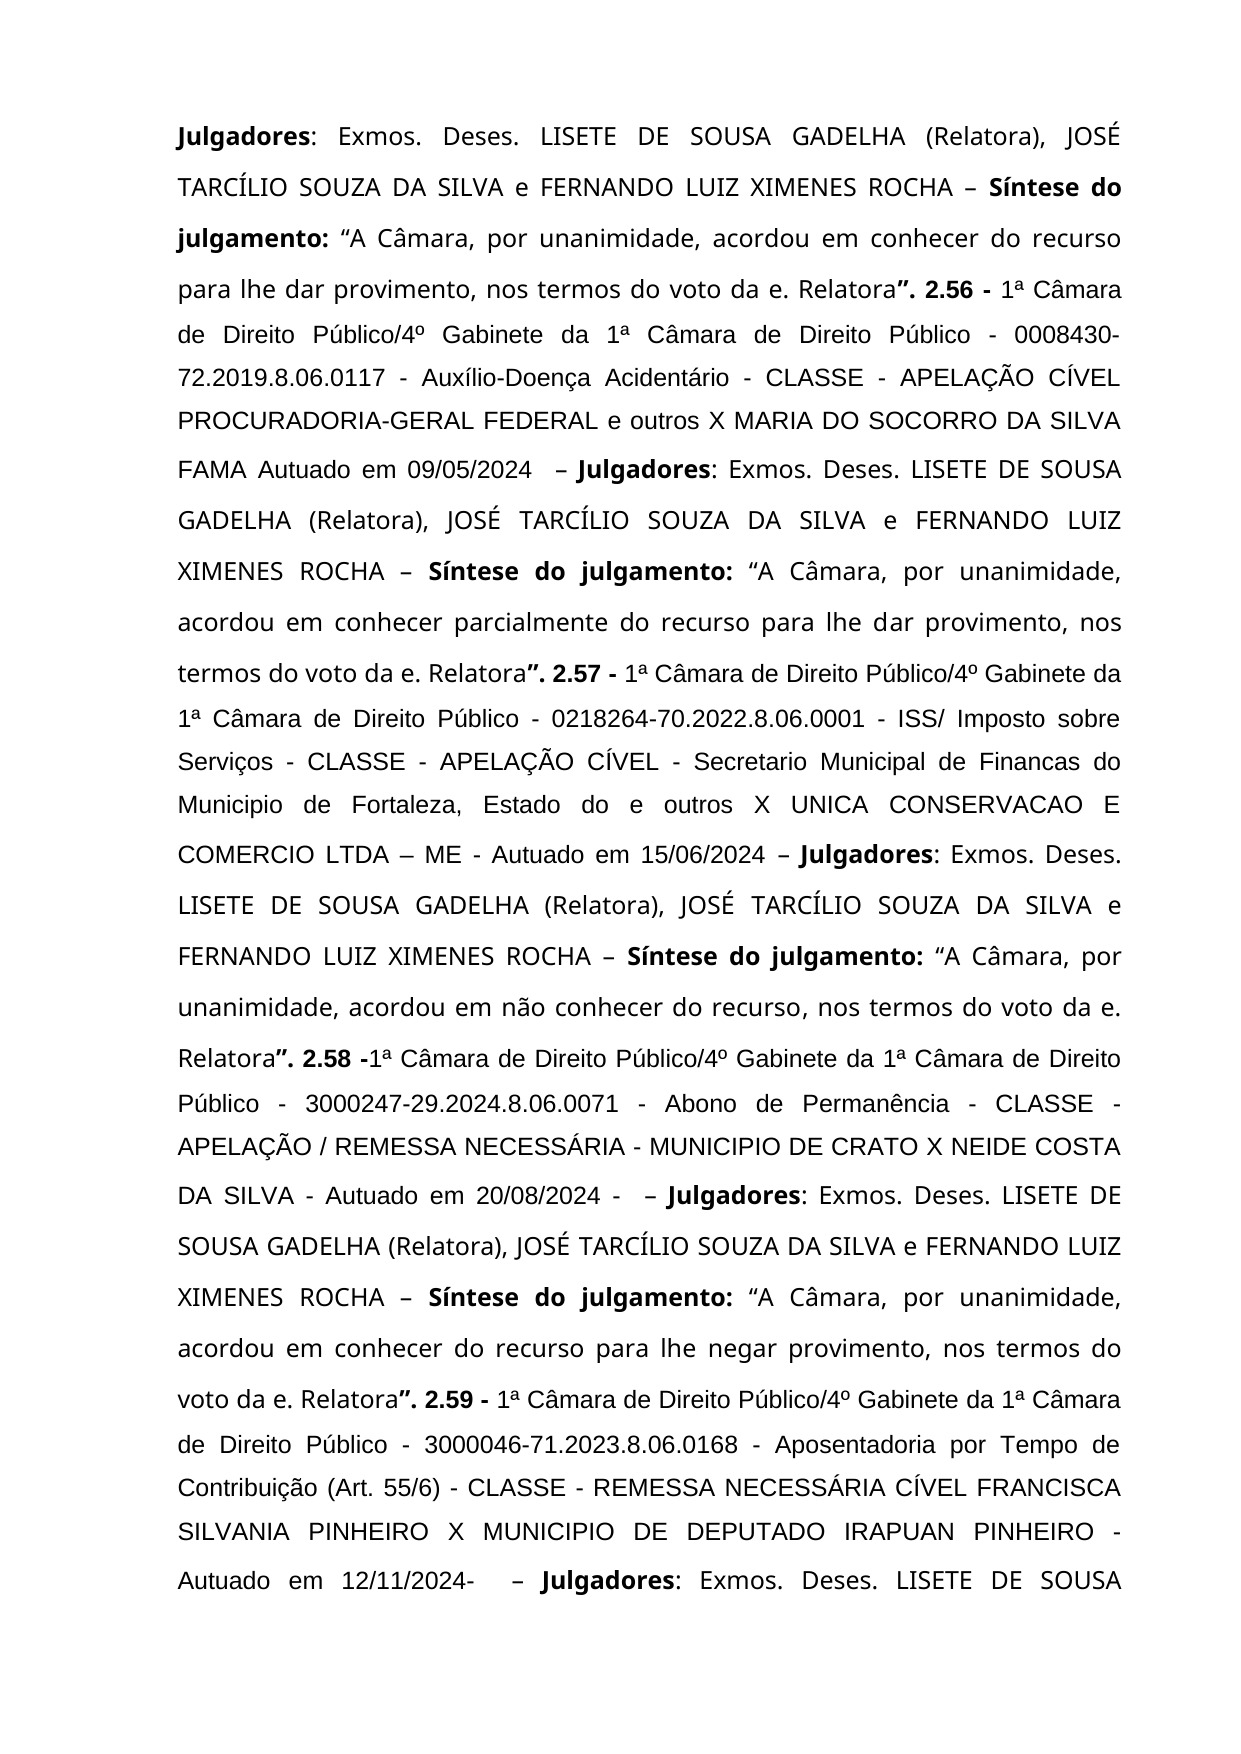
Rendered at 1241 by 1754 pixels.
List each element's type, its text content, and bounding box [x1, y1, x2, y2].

text Julgadores: Exmos. Deses. LISETE DE SOUSA GADELHA (Relatora), JOSÉ TARCÍLIO SOUZA DA SILVA e FERNANDO LUIZ XIMENES ROCHA – Síntese do julgamento: “A Câmara, por unanimidade, acordou em conhecer do recurso para lhe dar provimento, nos termos do voto da e. Relatora”. 2.56 - 1ª Câmara de Direito Público/4º Gabinete da 1ª Câmara de Direito Público - 0008430-72.2019.8.06.0117 - Auxílio-Doença Acidentário - CLASSE - APELAÇÃO CÍVEL PROCURADORIA-GERAL FEDERAL e outros X MARIA DO SOCORRO DA SILVA FAMA Autuado em 09/05/2024 – Julgadores: Exmos. Deses. LISETE DE SOUSA GADELHA (Relatora), JOSÉ TARCÍLIO SOUZA DA SILVA e FERNANDO LUIZ XIMENES ROCHA – Síntese do julgamento: “A Câmara, por unanimidade, acordou em conhecer parcialmente do recurso para lhe dar provimento, nos termos do voto da e. Relatora”. 2.57 - 1ª Câmara de Direito Público/4º Gabinete da 1ª Câmara de Direito Público - 0218264-70.2022.8.06.0001 - ISS/ Imposto sobre Serviços - CLASSE - APELAÇÃO CÍVEL - Secretario Municipal de Financas do Municipio de Fortaleza, Estado do e outros X UNICA CONSERVACAO E COMERCIO LTDA – ME - Autuado em 15/06/2024 – Julgadores: Exmos. Deses. LISETE DE SOUSA GADELHA (Relatora), JOSÉ TARCÍLIO SOUZA DA SILVA e FERNANDO LUIZ XIMENES ROCHA – Síntese do julgamento: “A Câmara, por unanimidade, acordou em não conhecer do recurso, nos termos do voto da e. Relatora”. 2.58 -1ª Câmara de Direito Público/4º Gabinete da 1ª Câmara de Direito Público - 3000247-29.2024.8.06.0071 - Abono de Permanência - CLASSE - APELAÇÃO / REMESSA NECESSÁRIA - MUNICIPIO DE CRATO X NEIDE COSTA DA SILVA - Autuado em 20/08/2024 - – Julgadores: Exmos. Deses. LISETE DE SOUSA GADELHA (Relatora), JOSÉ TARCÍLIO SOUZA DA SILVA e FERNANDO LUIZ XIMENES ROCHA – Síntese do julgamento: “A Câmara, por unanimidade, acordou em conhecer do recurso para lhe negar provimento, nos termos do voto da e. Relatora”. 2.59 - 1ª Câmara de Direito Público/4º Gabinete da 1ª Câmara de Direito Público - 3000046-71.2023.8.06.0168 - Aposentadoria por Tempo de Contribuição (Art. 55/6) - CLASSE - REMESSA NECESSÁRIA CÍVEL FRANCISCA SILVANIA PINHEIRO X MUNICIPIO DE DEPUTADO IRAPUAN PINHEIRO - Autuado em 12/11/2024- – Julgadores: Exmos. Deses. LISETE DE SOUSA [177, 118, 1122, 1596]
